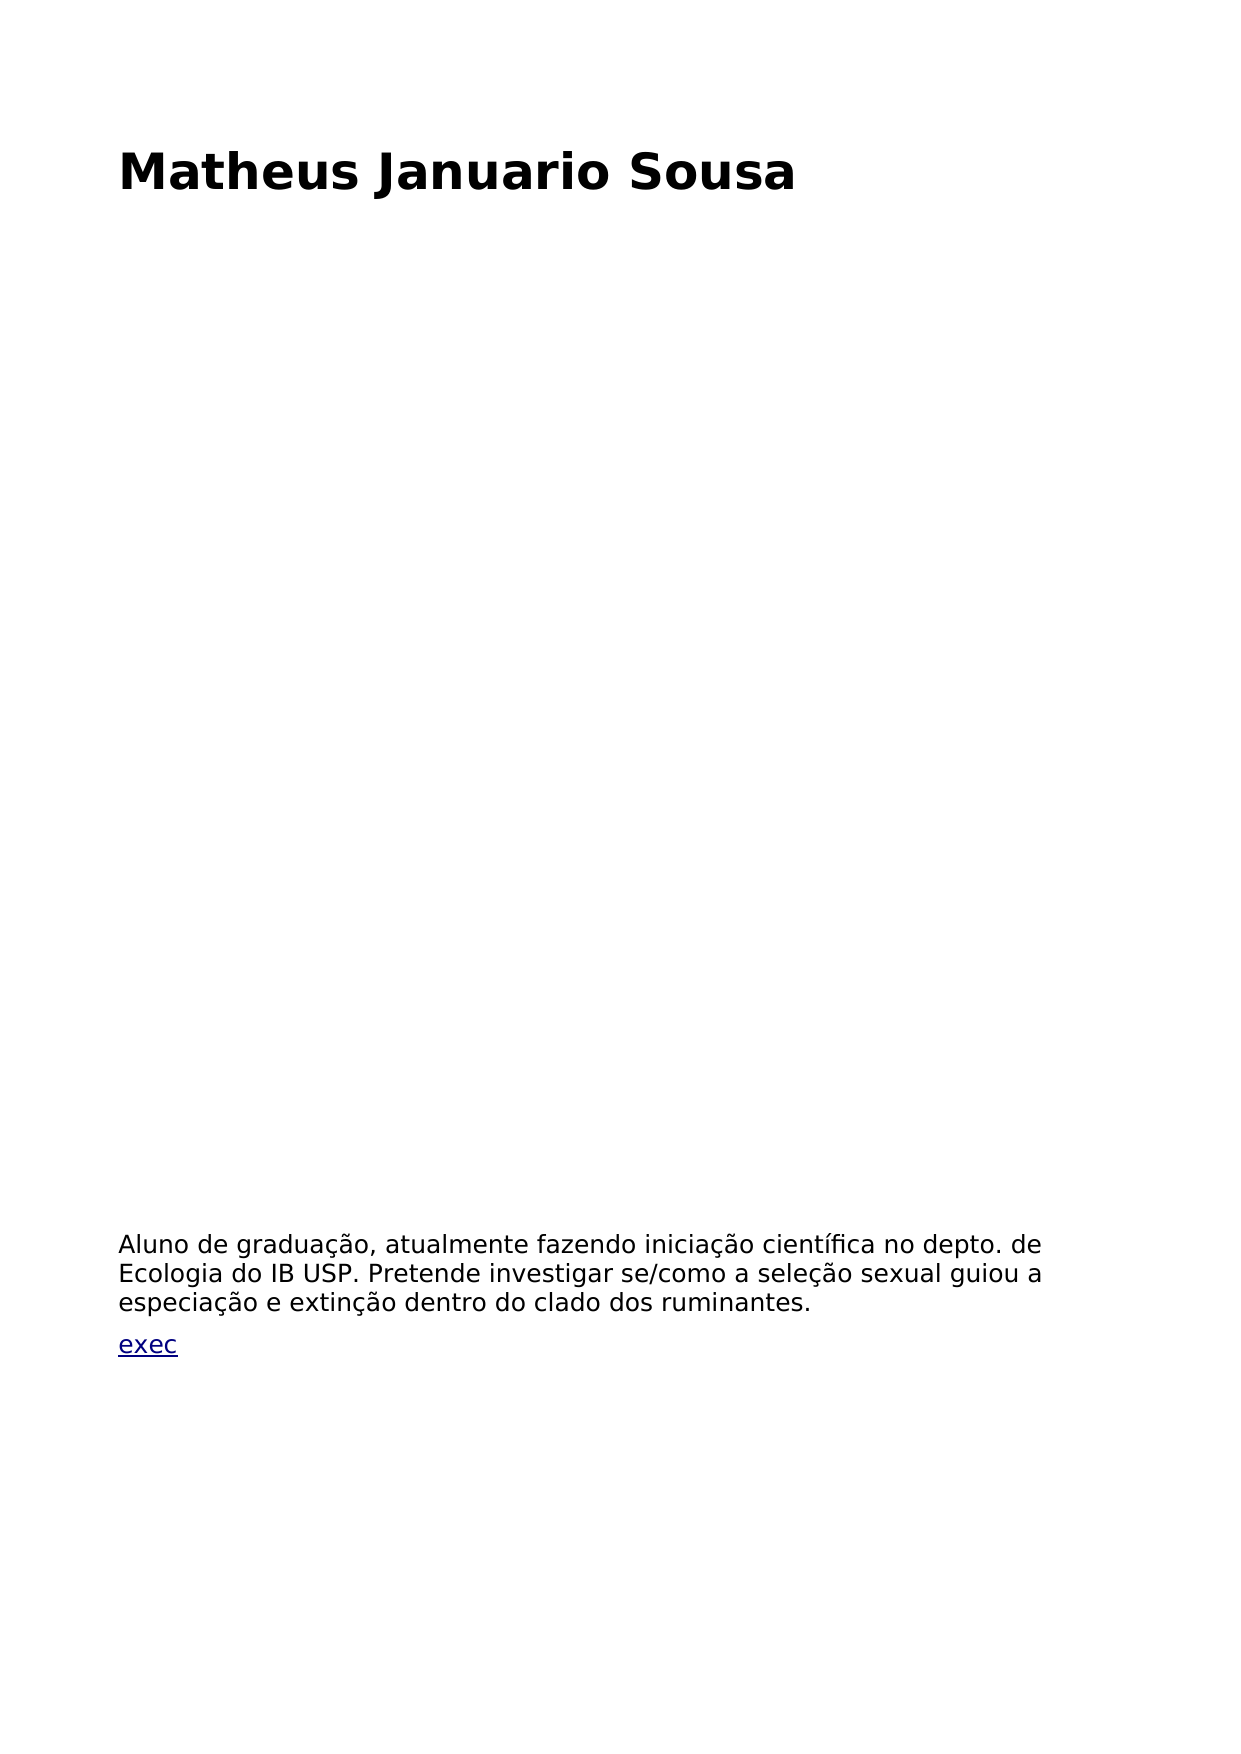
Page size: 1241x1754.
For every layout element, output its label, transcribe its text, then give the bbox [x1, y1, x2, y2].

subtitle Matheus Januario Sousa [118, 143, 1122, 201]
text Aluno de graduação, atualmente fazendo iniciação científica no depto. de Ecologia do IB USP. Pretende investigar se/como a seleção sexual guiou a especiação e extinção dentro do clado dos ruminantes. [118, 1230, 1122, 1318]
text exec [118, 1330, 1122, 1359]
